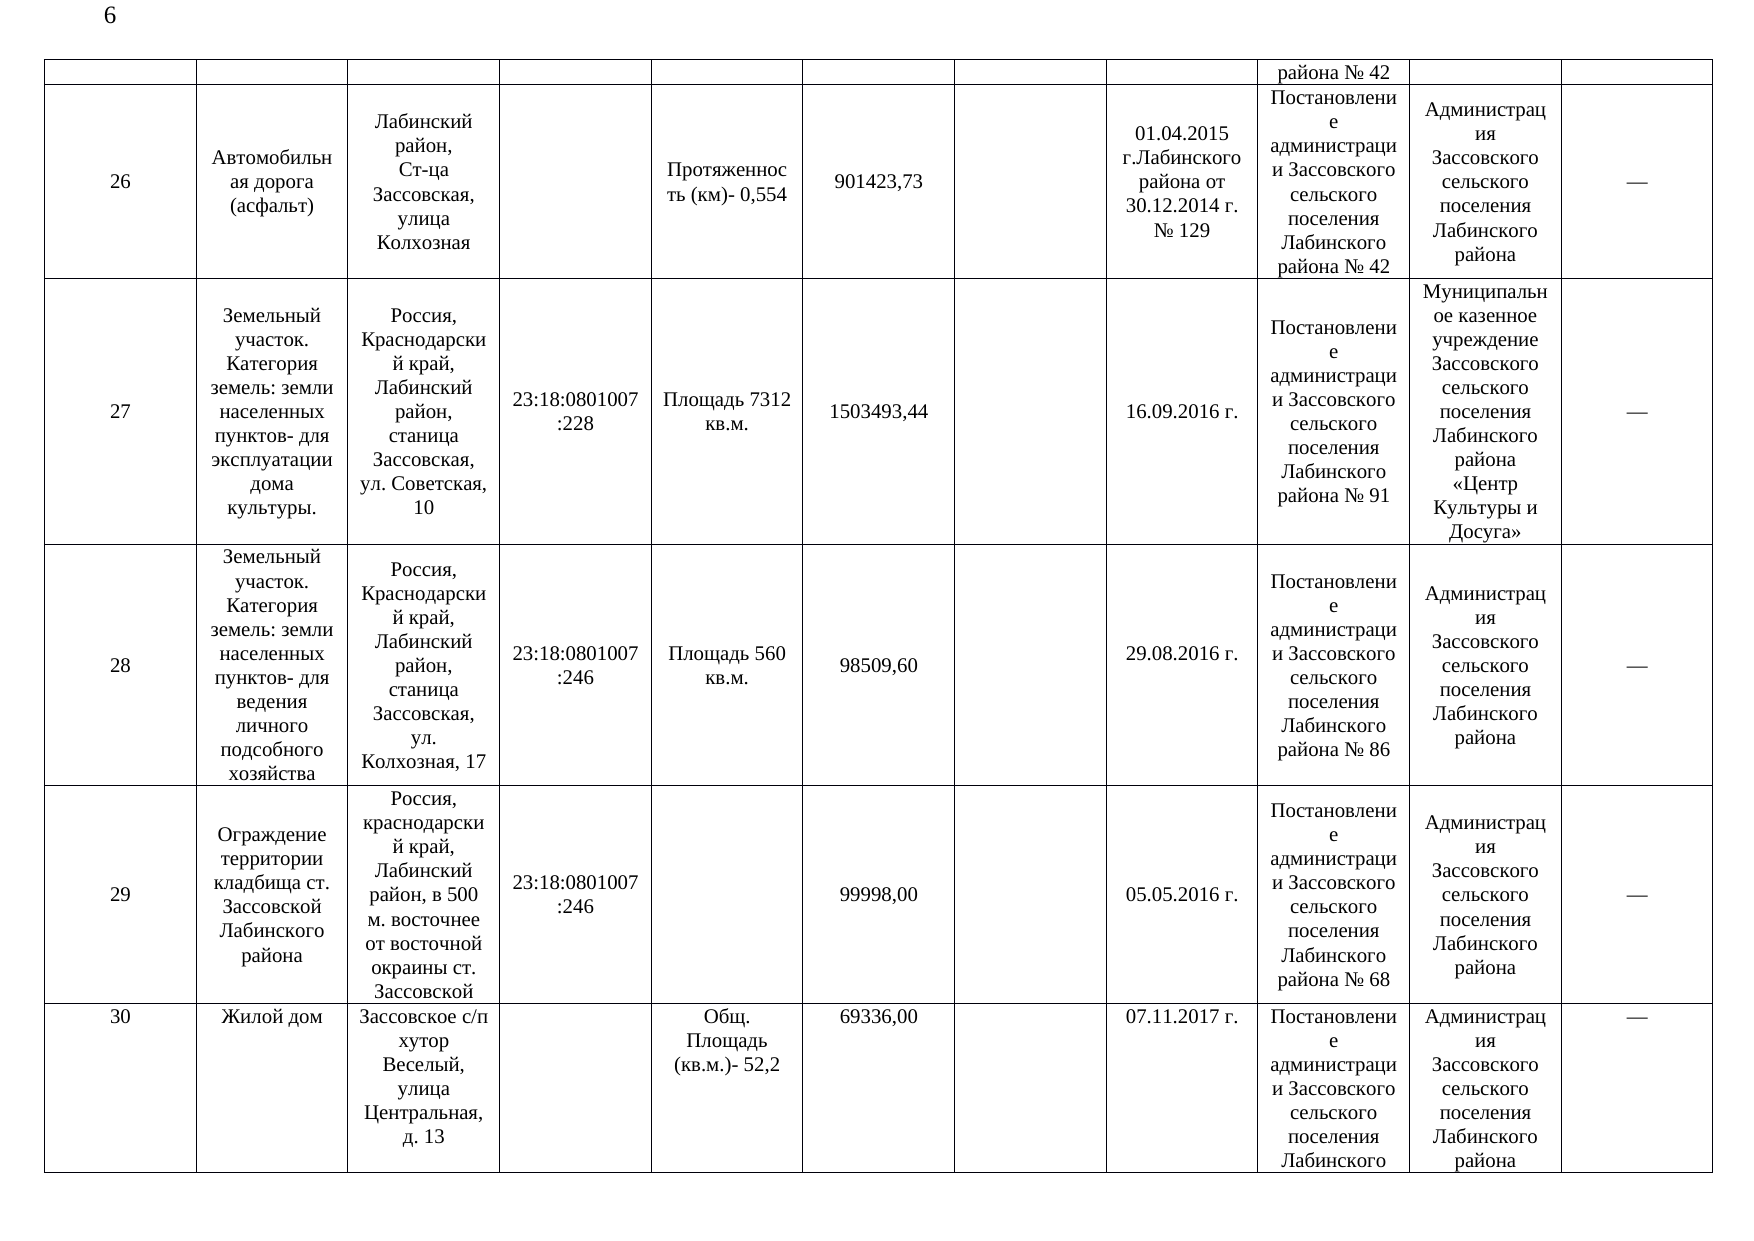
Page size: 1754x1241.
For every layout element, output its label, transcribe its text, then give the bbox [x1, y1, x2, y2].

table_cell 23:18:0801007:228 [500, 279, 651, 543]
table_cell 27 [45, 279, 196, 543]
table_cell [652, 60, 802, 84]
table_cell 901423,73 [803, 85, 954, 278]
table_cell [955, 545, 1106, 785]
table_cell 30 [45, 1004, 196, 1172]
table_cell 26 [45, 85, 196, 278]
table_cell [1107, 60, 1257, 84]
table_cell Россия, Краснодарский край, Лабинский район, станица Зассовская, ул. Советская, 10 [348, 279, 499, 543]
table_cell Общ. Площадь (кв.м.)- 52,2 [652, 1004, 802, 1172]
table_cell [955, 85, 1106, 278]
table_cell Земельный участок. Категория земель: земли населенных пунктов- для эксплуатации дома культуры. [197, 279, 347, 543]
table_cell 29.08.2016 г. [1107, 545, 1257, 785]
table_cell Земельный участок. Категория земель: земли населенных пунктов- для ведения личного подсобного хозяйства [197, 545, 347, 785]
table_cell [955, 786, 1106, 1003]
table_cell Постановление администрации Зассовского сельского поселения Лабинского района № 68 [1258, 786, 1409, 1003]
table_cell [348, 60, 499, 84]
table_cell Администрация Зассовского сельского поселения Лабинского района [1410, 85, 1561, 278]
table_cell — [1562, 279, 1712, 543]
table_cell Муниципальное казенное учреждение Зассовского сельского поселения Лабинского района «Центр Культуры и Досуга» [1410, 279, 1561, 543]
table_cell Постановление администрации Зассовского сельского поселения Лабинского [1258, 1004, 1409, 1172]
table_cell — [1562, 1004, 1712, 1172]
table_cell 16.09.2016 г. [1107, 279, 1257, 543]
table_cell [803, 60, 954, 84]
table_cell [45, 60, 196, 84]
table_cell Протяженность (км)- 0,554 [652, 85, 802, 278]
table_cell 05.05.2016 г. [1107, 786, 1257, 1003]
table_cell — [1562, 545, 1712, 785]
table_cell Постановление администрации Зассовского сельского поселения Лабинского района № 42 [1258, 85, 1409, 278]
table_cell Россия, Краснодарский край, Лабинский район, станица Зассовская, ул. Колхозная, 17 [348, 545, 499, 785]
table_cell [197, 60, 347, 84]
table_cell Жилой дом [197, 1004, 347, 1172]
table_cell Зассовское с/п хутор Веселый, улица Центральная, д. 13 [348, 1004, 499, 1172]
table_cell [500, 60, 651, 84]
table_cell [1562, 60, 1712, 84]
table_cell Администрация Зассовского сельского поселения Лабинского района [1410, 1004, 1561, 1172]
table_cell Администрация Зассовского сельского поселения Лабинского района [1410, 545, 1561, 785]
table_cell [652, 786, 802, 1003]
table_cell [500, 1004, 651, 1172]
table_cell 01.04.2015 г.Лабинского района от 30.12.2014 г. № 129 [1107, 85, 1257, 278]
table_cell Площадь 7312 кв.м. [652, 279, 802, 543]
table_cell Постановление администрации Зассовского сельского поселения Лабинского района № 86 [1258, 545, 1409, 785]
table_cell [955, 60, 1106, 84]
table_cell Администрация Зассовского сельского поселения Лабинского района [1410, 786, 1561, 1003]
table_cell 23:18:0801007:246 [500, 786, 651, 1003]
table_cell 69336,00 [803, 1004, 954, 1172]
table_cell Площадь 560 кв.м. [652, 545, 802, 785]
table_cell Россия, краснодарский край, Лабинский район, в 500 м. восточнее от восточной окраины ст. Зассовской [348, 786, 499, 1003]
table_cell района № 42 [1258, 60, 1409, 84]
table_cell — [1562, 85, 1712, 278]
table_cell 1503493,44 [803, 279, 954, 543]
table_cell Автомобильная дорога (асфальт) [197, 85, 347, 278]
table_cell 98509,60 [803, 545, 954, 785]
table_cell Ограждение территории кладбища ст. Зассовской Лабинского района [197, 786, 347, 1003]
table_cell 07.11.2017 г. [1107, 1004, 1257, 1172]
table_cell Лабинский район, Ст-ца Зассовская, улица Колхозная [348, 85, 499, 278]
table_cell — [1562, 786, 1712, 1003]
table_cell 99998,00 [803, 786, 954, 1003]
table_cell 28 [45, 545, 196, 785]
table_cell [500, 85, 651, 278]
table_cell Постановление администрации Зассовского сельского поселения Лабинского района № 91 [1258, 279, 1409, 543]
table_cell [955, 1004, 1106, 1172]
table_cell 29 [45, 786, 196, 1003]
table_cell [955, 279, 1106, 543]
table_cell 23:18:0801007:246 [500, 545, 651, 785]
table_cell [1410, 60, 1561, 84]
